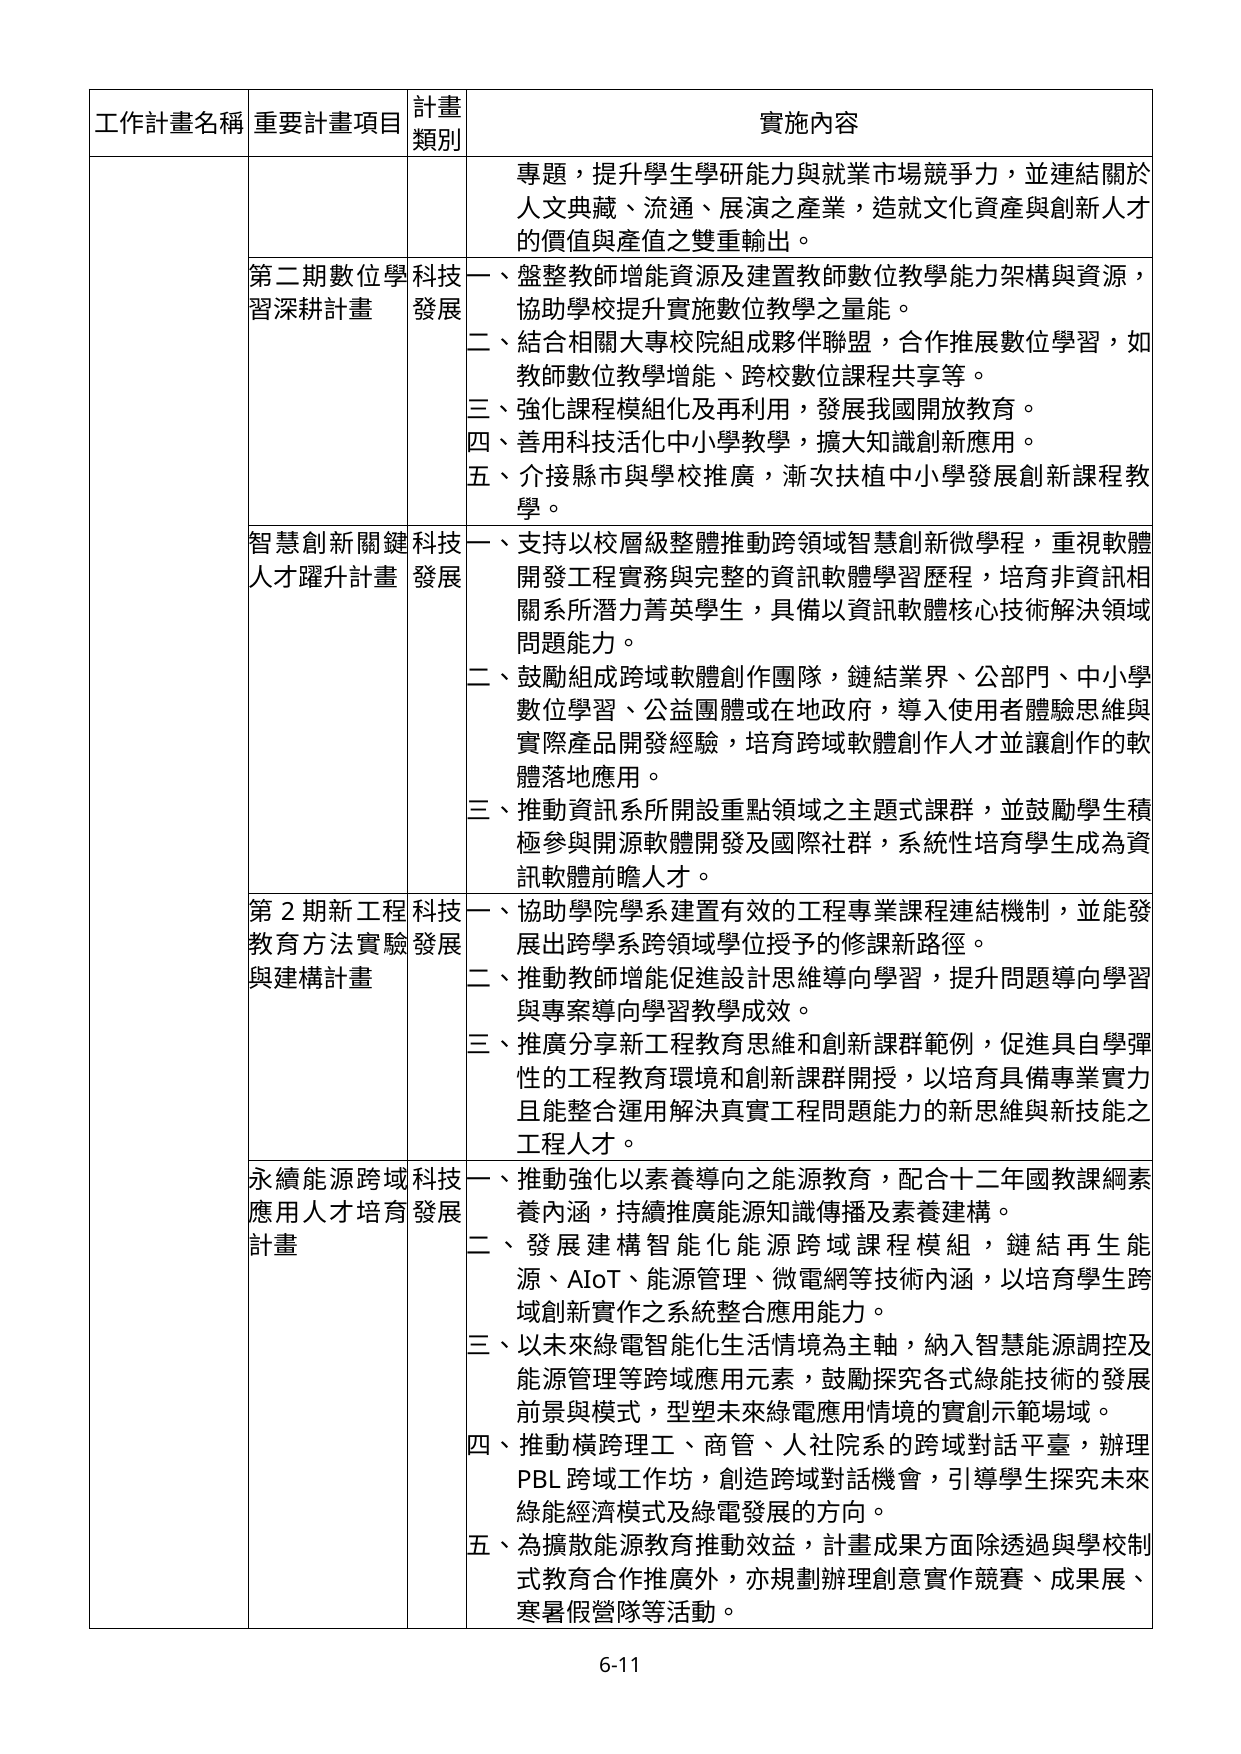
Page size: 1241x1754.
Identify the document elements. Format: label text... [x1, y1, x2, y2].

table_cell 一、推動強化以素養導向之能源教育，配合十二年國教課綱素養內涵，持續推廣能源知識傳播及素養建構。 二、發展建構智能化能源跨域課程模組，鏈結再生能源、AIoT、能源管理、微電網等技術內涵，以培育學生跨域創新實作之系統整合應用能力。 三、以未來綠電智能化生活情境為主軸，納入智慧能源調控及能源管理等跨域應用元素，鼓勵探究各式綠能技術的發展前景與模式，型塑未來綠電應用情境的實創示範場域。 四、推動橫跨理工、商管、人社院系的跨域對話平臺，辦理PBL跨域工作坊，創造跨域對話機會，引導學生探究未來綠能經濟模式及綠電發展的方向。 五、為擴散能源教育推動效益，計畫成果方面除透過與學校制式教育合作推廣外，亦規劃辦理創意實作競賽、成果展、寒暑假營隊等活動。 [467, 1161, 1152, 1628]
table_header 工作計畫名稱 [90, 90, 248, 156]
table_cell 一、協助學院學系建置有效的工程專業課程連結機制，並能發展出跨學系跨領域學位授予的修課新路徑。 二、推動教師增能促進設計思維導向學習，提升問題導向學習與專案導向學習教學成效。 三、推廣分享新工程教育思維和創新課群範例，促進具自學彈性的工程教育環境和創新課群開授，以培育具備專業實力且能整合運用解決真實工程問題能力的新思維與新技能之工程人才。 [467, 894, 1152, 1160]
table_cell [408, 157, 466, 257]
table_cell 第二期數位學習深耕計畫 [249, 258, 407, 525]
table_cell 第2期新工程教育方法實驗與建構計畫 [249, 894, 407, 1160]
table_header 計畫類別 [408, 90, 466, 156]
table_cell 科技發展 [408, 894, 466, 1160]
table_cell 一、支持以校層級整體推動跨領域智慧創新微學程，重視軟體開發工程實務與完整的資訊軟體學習歷程，培育非資訊相關系所潛力菁英學生，具備以資訊軟體核心技術解決領域問題能力。 二、鼓勵組成跨域軟體創作團隊，鏈結業界、公部門、中小學數位學習、公益團體或在地政府，導入使用者體驗思維與實際產品開發經驗，培育跨域軟體創作人才並讓創作的軟體落地應用。 三、推動資訊系所開設重點領域之主題式課群，並鼓勵學生積極參與開源軟體開發及國際社群，系統性培育學生成為資訊軟體前瞻人才。 [467, 526, 1152, 893]
table_cell 科技發展 [408, 526, 466, 893]
table_cell 一、盤整教師增能資源及建置教師數位教學能力架構與資源，協助學校提升實施數位教學之量能。 二、結合相關大專校院組成夥伴聯盟，合作推展數位學習，如教師數位教學增能、跨校數位課程共享等。 三、強化課程模組化及再利用，發展我國開放教育。 四、善用科技活化中小學教學，擴大知識創新應用。 五、介接縣市與學校推廣，漸次扶植中小學發展創新課程教學。 [467, 258, 1152, 525]
table_cell [249, 157, 407, 257]
table_header 實施內容 [467, 90, 1152, 156]
table_cell 永續能源跨域應用人才培育計畫 [249, 1161, 407, 1628]
table_cell 科技發展 [408, 1161, 466, 1628]
table_cell 科技發展 [408, 258, 466, 525]
table_cell 智慧創新關鍵人才躍升計畫 [249, 526, 407, 893]
table_header 重要計畫項目 [249, 90, 407, 156]
table_cell 專題，提升學生學研能力與就業市場競爭力，並連結關於人文典藏、流通、展演之產業，造就文化資產與創新人才的價值與產值之雙重輸出。 [467, 157, 1152, 257]
